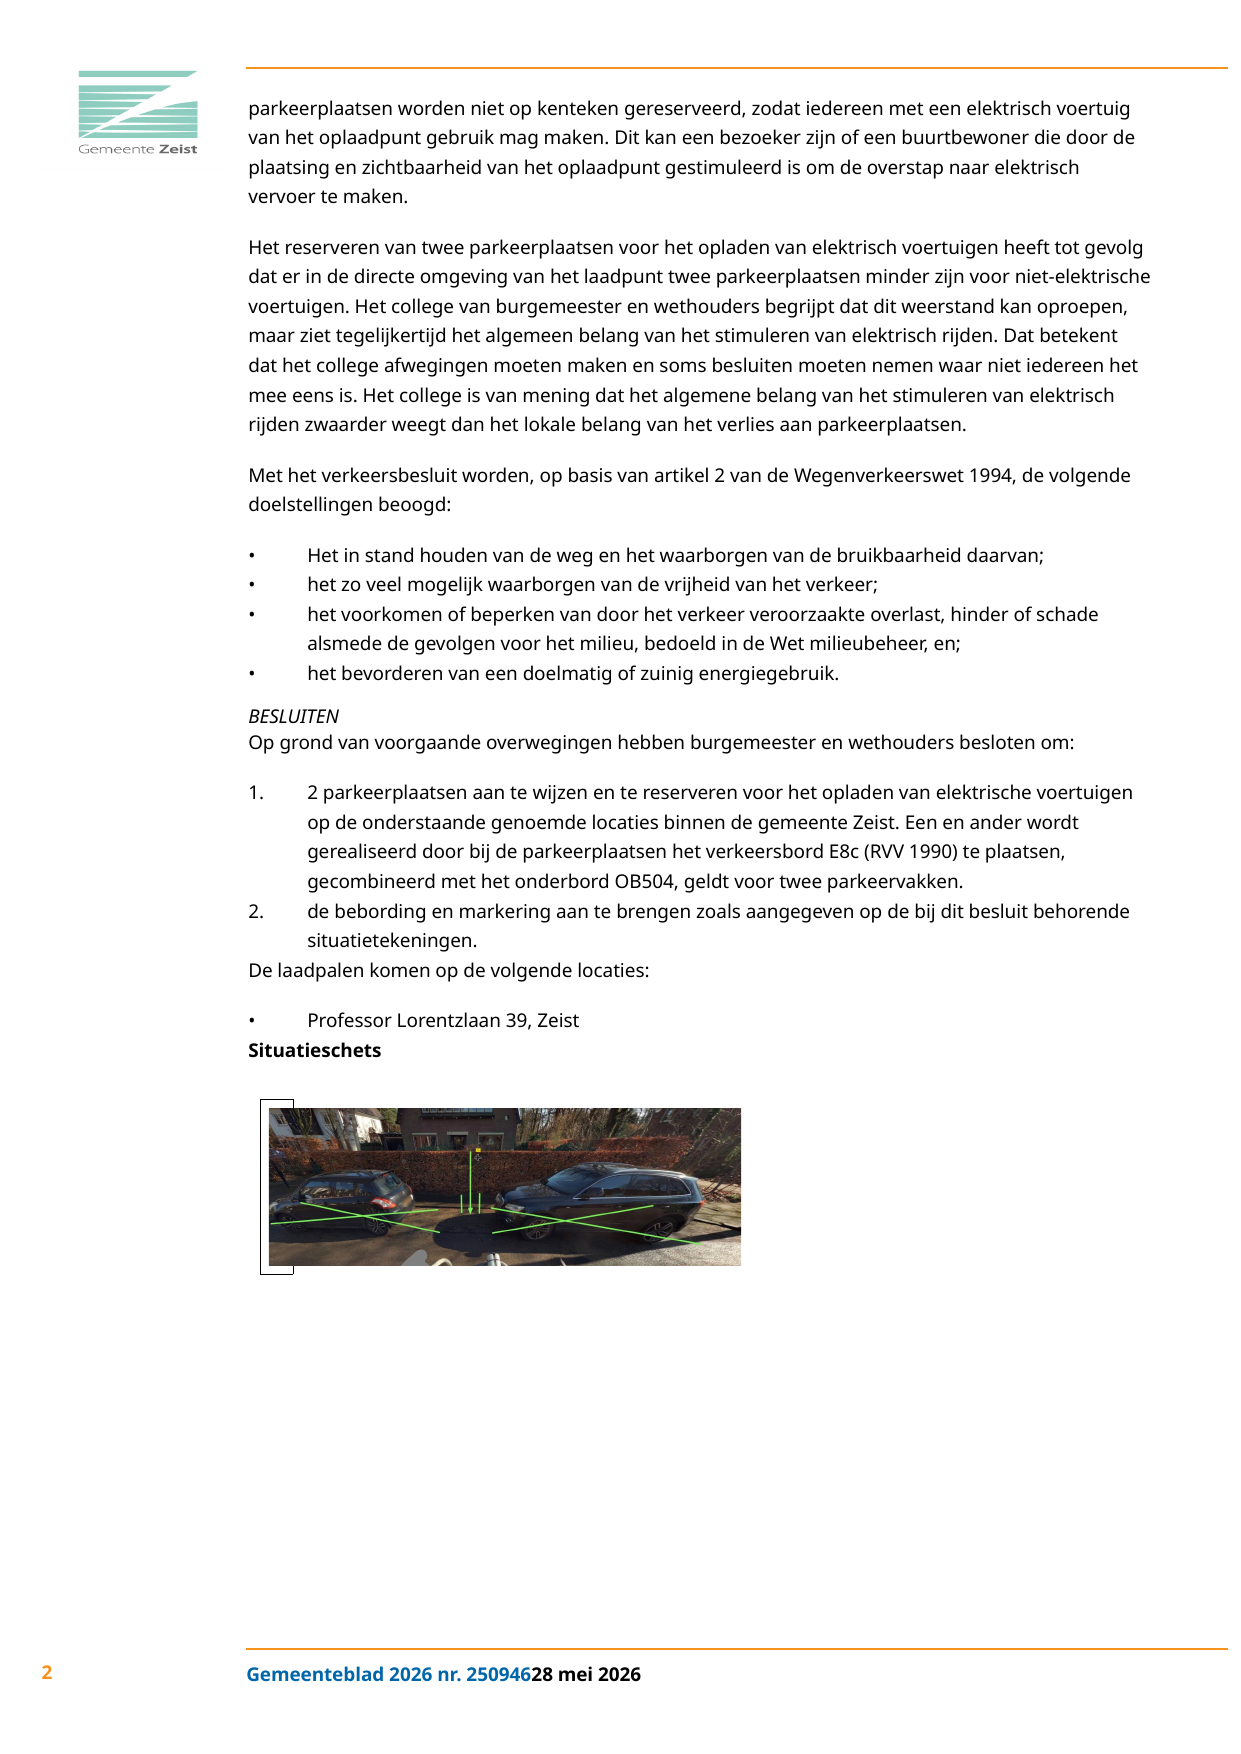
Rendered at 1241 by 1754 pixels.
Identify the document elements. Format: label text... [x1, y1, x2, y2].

list Het in stand houden van de weg en het waarborgen van de bruikbaarheid daarvan; [248, 542, 1152, 568]
picture [41, 47, 231, 172]
text De laadpalen komen op de volgende locaties: [248, 957, 1152, 983]
text Op grond van voorgaande overwegingen hebben burgemeester en wethouders besloten om: [248, 729, 1152, 755]
list Professor Lorentzlaan 39, Zeist [248, 1007, 1152, 1033]
text Situatieschets [248, 1037, 1152, 1063]
list het voorkomen of beperken van door het verkeer veroorzaakte overlast, hinder of schade alsmede de gevolgen voor het milieu, bedoeld in de Wet milieubeheer, en; [248, 601, 1152, 656]
list het zo veel mogelijk waarborgen van de vrijheid van het verkeer; [248, 571, 1152, 597]
text BESLUITEN [248, 703, 1152, 729]
text Met het verkeersbesluit worden, op basis van artikel 2 van de Wegenverkeerswet 1994, de volgende doelstellingen beoogd: [248, 462, 1152, 517]
list het bevorderen van een doelmatig of zuinig energiegebruik. [248, 660, 1152, 686]
list 2 parkeerplaatsen aan te wijzen en te reserveren voor het opladen van elektrische voertuigen op de onderstaande genoemde locaties binnen de gemeente Zeist. Een en ander wordt gerealiseerd door bij de parkeerplaatsen het verkeersbord E8c (RVV 1990) te plaatsen, gecombineerd met het onderbord OB504, geldt voor twee parkeervakken. [248, 779, 1152, 894]
list de bebording en markering aan te brengen zoals aangegeven op de bij dit besluit behorende situatietekeningen. [248, 898, 1152, 953]
text Het reserveren van twee parkeerplaatsen voor het opladen van elektrisch voertuigen heeft tot gevolg dat er in de directe omgeving van het laadpunt twee parkeerplaatsen minder zijn voor niet-elektrische voertuigen. Het college van burgemeester en wethouders begrijpt dat dit weerstand kan oproepen, maar ziet tegelijkertijd het algemeen belang van het stimuleren van elektrisch rijden. Dat betekent dat het college afwegingen moeten maken en soms besluiten moeten nemen waar niet iedereen het mee eens is. Het college is van mening dat het algemene belang van het stimuleren van elektrisch rijden zwaarder weegt dan het lokale belang van het verlies aan parkeerplaatsen. [248, 234, 1152, 437]
picture [268, 1108, 742, 1266]
text parkeerplaatsen worden niet op kenteken gereserveerd, zodat iedereen met een elektrisch voertuig van het oplaadpunt gebruik mag maken. Dit kan een bezoeker zijn of een buurtbewoner die door de plaatsing en zichtbaarheid van het oplaadpunt gestimuleerd is om de overstap naar elektrisch vervoer te maken. [248, 95, 1152, 209]
